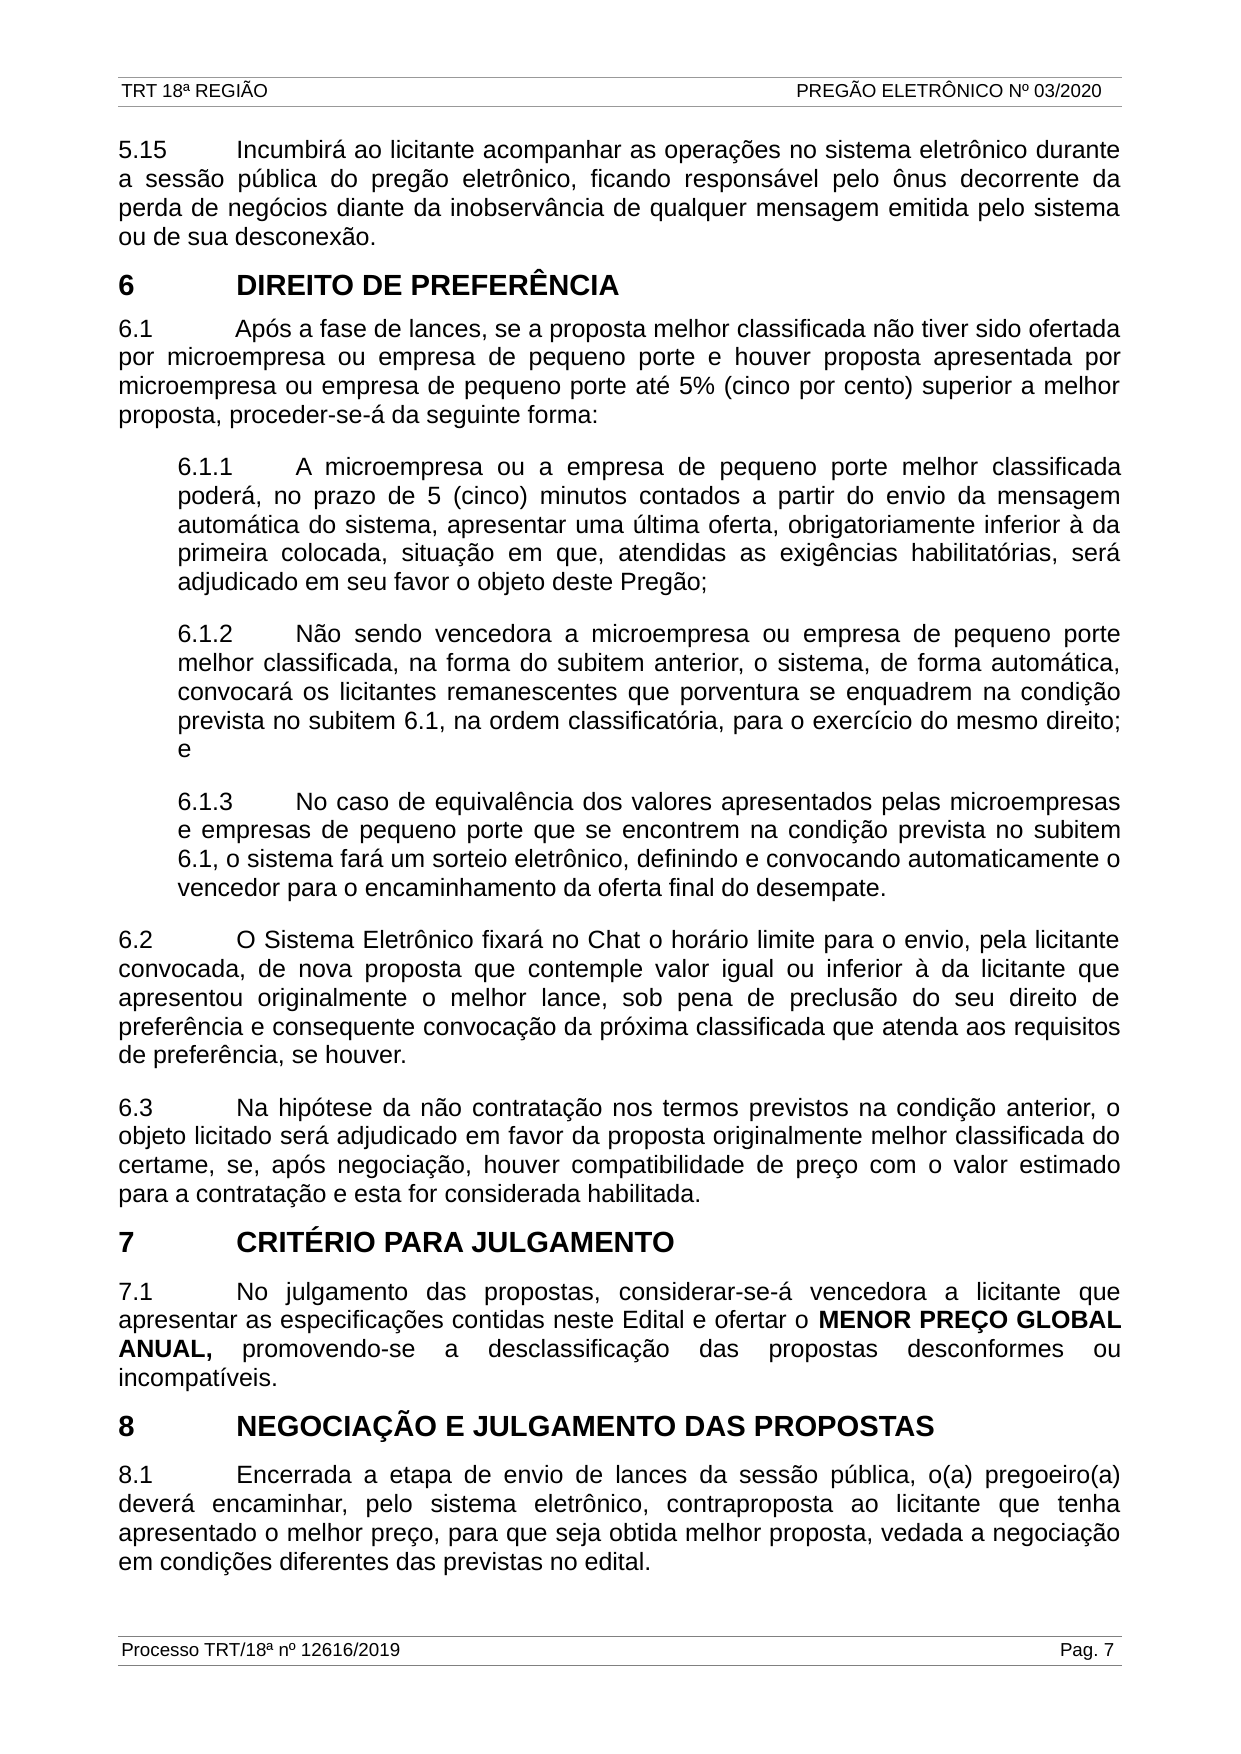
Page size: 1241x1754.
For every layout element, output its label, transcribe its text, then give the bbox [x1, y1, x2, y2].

text 6.1.1 A microempresa ou a empresa de pequeno porte melhor classificada poderá, no prazo de 5 (cinco) minutos contados a partir do envio da mensagem automática do sistema, apresentar uma última oferta, obrigatoriamente inferior à da primeira colocada, situação em que, atendidas as exigências habilitatórias, será adjudicado em seu favor o objeto deste Pregão; [177, 452, 1122, 596]
text 6 DIREITO DE PREFERÊNCIA [118, 268, 1122, 302]
text 6.1 Após a fase de lances, se a proposta melhor classificada não tiver sido ofertada por microempresa ou empresa de pequeno porte e houver proposta apresentada por microempresa ou empresa de pequeno porte até 5% (cinco por cento) superior a melhor proposta, proceder-se-á da seguinte forma: [118, 313, 1122, 428]
text 7.1 No julgamento das propostas, considerar-se-á vencedora a licitante que apresentar as especificações contidas neste Edital e ofertar o MENOR PREÇO GLOBAL ANUAL, promovendo-se a desclassificação das propostas desconformes ou incompatíveis. [118, 1276, 1122, 1391]
text 6.1.2 Não sendo vencedora a microempresa ou empresa de pequeno porte melhor classificada, na forma do subitem anterior, o sistema, de forma automática, convocará os licitantes remanescentes que porventura se enquadrem na condição prevista no subitem 6.1, na ordem classificatória, para o exercício do mesmo direito; e [177, 619, 1122, 763]
text 8.1 Encerrada a etapa de envio de lances da sessão pública, o(a) pregoeiro(a) deverá encaminhar, pelo sistema eletrônico, contraproposta ao licitante que tenha apresentado o melhor preço, para que seja obtida melhor proposta, vedada a negociação em condições diferentes das previstas no edital. [118, 1460, 1122, 1575]
text 6.3 Na hipótese da não contratação nos termos previstos na condição anterior, o objeto licitado será adjudicado em favor da proposta originalmente melhor classificada do certame, se, após negociação, houver compatibilidade de preço com o valor estimado para a contratação e esta for considerada habilitada. [118, 1092, 1122, 1207]
list 6.1.3 No caso de equivalência dos valores apresentados pelas microempresas e empresas de pequeno porte que se encontrem na condição prevista no subitem 6.1, o sistema fará um sorteio eletrônico, definindo e convocando automaticamente o vencedor para o encaminhamento da oferta final do desempate. [177, 787, 1122, 902]
text 6.2 O Sistema Eletrônico fixará no Chat o horário limite para o envio, pela licitante convocada, de nova proposta que contemple valor igual ou inferior à da licitante que apresentou originalmente o melhor lance, sob pena de preclusão do seu direito de preferência e consequente convocação da próxima classificada que atenda aos requisitos de preferência, se houver. [118, 925, 1122, 1069]
text 5.15 Incumbirá ao licitante acompanhar as operações no sistema eletrônico durante a sessão pública do pregão eletrônico, ficando responsável pelo ônus decorrente da perda de negócios diante da inobservância de qualquer mensagem emitida pelo sistema ou de sua desconexão. [118, 136, 1122, 251]
text 8 NEGOCIAÇÃO E JULGAMENTO DAS PROPOSTAS [118, 1409, 1122, 1443]
text 7 CRITÉRIO PARA JULGAMENTO [118, 1225, 1122, 1259]
